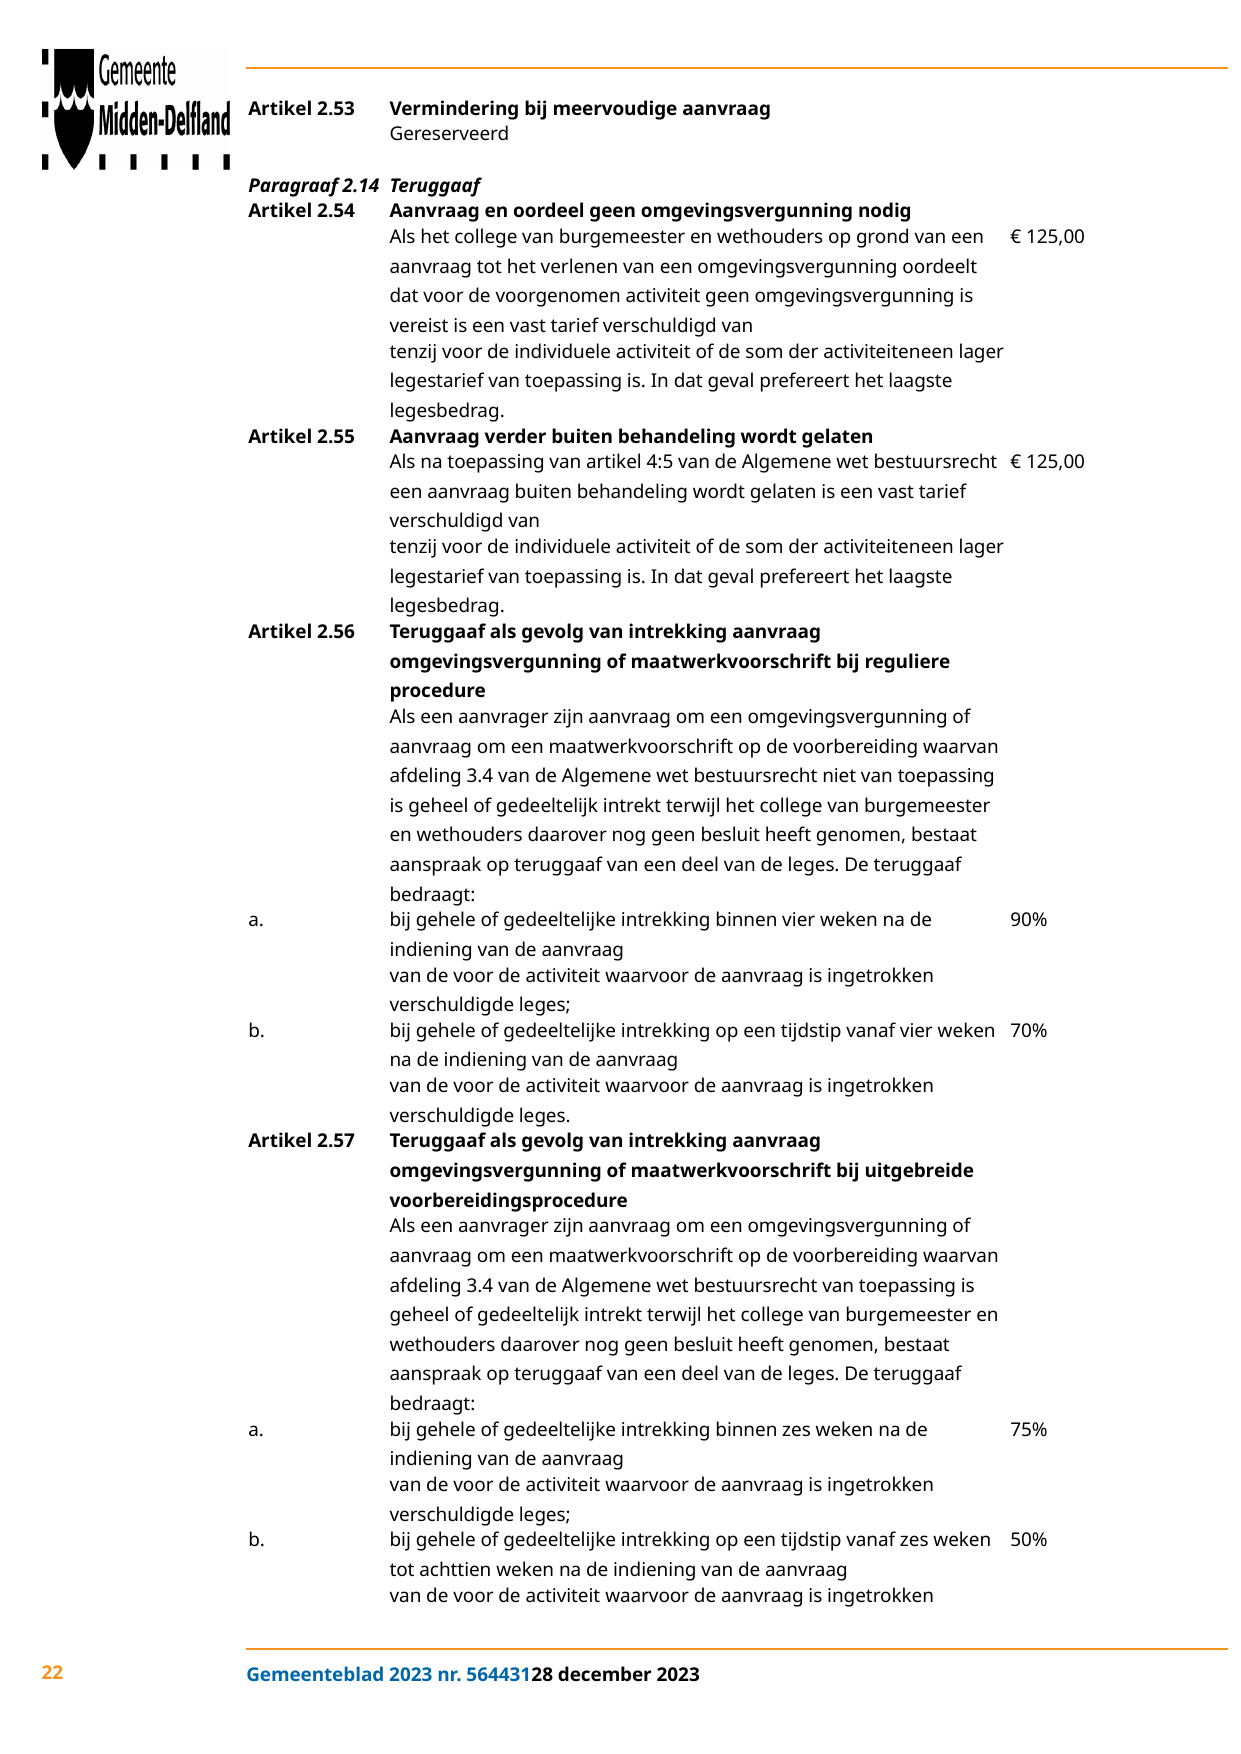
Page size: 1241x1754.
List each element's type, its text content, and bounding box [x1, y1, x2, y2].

table_cell Teruggaaf als gevolg van intrekking aanvraag omgevingsvergunning of maatwerkvoorschrift bij uitgebreide voorbereidingsprocedure [389, 1128, 1010, 1213]
table_cell Paragraaf 2.14 [248, 172, 389, 198]
table_cell [389, 146, 1010, 172]
table_cell Aanvraag en oordeel geen omgevingsvergunning nodig [389, 198, 1010, 223]
table_cell [1010, 146, 1152, 172]
table_cell Teruggaaf als gevolg van intrekking aanvraag omgevingsvergunning of maatwerkvoorschrift bij reguliere procedure [389, 618, 1010, 703]
table_cell Gereserveerd [389, 121, 1010, 146]
table_cell [1010, 703, 1152, 906]
table_cell [1010, 172, 1152, 198]
table_cell a. [248, 1416, 389, 1471]
table_cell [248, 962, 389, 1017]
table_cell [248, 1582, 389, 1607]
table_cell [1010, 121, 1152, 146]
table_cell b. [248, 1017, 389, 1072]
table_cell Teruggaaf [389, 172, 1010, 198]
table_cell [248, 121, 389, 146]
table_cell Als een aanvrager zijn aanvraag om een omgevingsvergunning of aanvraag om een maatwerkvoorschrift op de voorbereiding waarvan afdeling 3.4 van de Algemene wet bestuursrecht van toepassing is geheel of gedeeltelijk intrekt terwijl het college van burgemeester en wethouders daarover nog geen besluit heeft genomen, bestaat aanspraak op teruggaaf van een deel van de leges. De teruggaaf bedraagt: [389, 1213, 1010, 1416]
table_cell van de voor de activiteit waarvoor de aanvraag is ingetrokken verschuldigde leges. [389, 1073, 1010, 1128]
table_cell Als na toepassing van artikel 4:5 van de Algemene wet bestuursrecht een aanvraag buiten behandeling wordt gelaten is een vast tarief verschuldigd van [389, 449, 1010, 533]
table_cell bij gehele of gedeeltelijke intrekking op een tijdstip vanaf zes weken tot achttien weken na de indiening van de aanvraag [389, 1526, 1010, 1582]
table_cell Vermindering bij meervoudige aanvraag [389, 95, 1010, 121]
table_cell 75% [1010, 1416, 1152, 1471]
table_cell van de voor de activiteit waarvoor de aanvraag is ingetrokken [389, 1582, 1010, 1607]
table_cell [1010, 1128, 1152, 1213]
table_cell [1010, 1073, 1152, 1128]
table_cell Artikel 2.55 [248, 423, 389, 448]
table_cell Aanvraag verder buiten behandeling wordt gelaten [389, 423, 1010, 448]
table_cell Artikel 2.54 [248, 198, 389, 223]
table_cell b. [248, 1526, 389, 1582]
table_cell 50% [1010, 1526, 1152, 1582]
table_cell Artikel 2.56 [248, 618, 389, 703]
table_cell [1010, 1471, 1152, 1526]
table_cell [1010, 198, 1152, 223]
table_cell van de voor de activiteit waarvoor de aanvraag is ingetrokken verschuldigde leges; [389, 1471, 1010, 1526]
table_cell a. [248, 906, 389, 962]
table_cell van de voor de activiteit waarvoor de aanvraag is ingetrokken verschuldigde leges; [389, 962, 1010, 1017]
table_cell [248, 338, 389, 423]
table_cell bij gehele of gedeeltelijke intrekking op een tijdstip vanaf vier weken na de indiening van de aanvraag [389, 1017, 1010, 1072]
table_cell [1010, 1213, 1152, 1416]
table_cell 70% [1010, 1017, 1152, 1072]
table_cell [248, 534, 389, 618]
table_cell [1010, 618, 1152, 703]
table_cell 90% [1010, 906, 1152, 962]
table_cell Artikel 2.53 [248, 95, 389, 121]
table_cell [1010, 95, 1152, 121]
table_cell [248, 703, 389, 906]
table_cell bij gehele of gedeeltelijke intrekking binnen zes weken na de indiening van de aanvraag [389, 1416, 1010, 1471]
table_cell bij gehele of gedeeltelijke intrekking binnen vier weken na de indiening van de aanvraag [389, 906, 1010, 962]
table_cell tenzij voor de individuele activiteit of de som der activiteiteneen lager legestarief van toepassing is. In dat geval prefereert het laagste legesbedrag. [389, 534, 1010, 618]
table_cell Artikel 2.57 [248, 1128, 389, 1213]
table_cell [1010, 423, 1152, 448]
table_cell [248, 1073, 389, 1128]
table_cell € 125,00 [1010, 449, 1152, 533]
table_cell tenzij voor de individuele activiteit of de som der activiteiteneen lager legestarief van toepassing is. In dat geval prefereert het laagste legesbedrag. [389, 338, 1010, 423]
table_cell [248, 224, 389, 338]
table_cell [1010, 534, 1152, 618]
table_cell € 125,00 [1010, 224, 1152, 338]
table_cell Als het college van burgemeester en wethouders op grond van een aanvraag tot het verlenen van een omgevingsvergunning oordeelt dat voor de voorgenomen activiteit geen omgevingsvergunning is vereist is een vast tarief verschuldigd van [389, 224, 1010, 338]
table_cell [1010, 1582, 1152, 1607]
table_cell [248, 449, 389, 533]
table_cell [248, 146, 389, 172]
table_cell [248, 1213, 389, 1416]
table_cell [1010, 338, 1152, 423]
table_cell [1010, 962, 1152, 1017]
table_cell Als een aanvrager zijn aanvraag om een omgevingsvergunning of aanvraag om een maatwerkvoorschrift op de voorbereiding waarvan afdeling 3.4 van de Algemene wet bestuursrecht niet van toepassing is geheel of gedeeltelijk intrekt terwijl het college van burgemeester en wethouders daarover nog geen besluit heeft genomen, bestaat aanspraak op teruggaaf van een deel van de leges. De teruggaaf bedraagt: [389, 703, 1010, 906]
table_cell [248, 1471, 389, 1526]
picture [41, 47, 231, 172]
